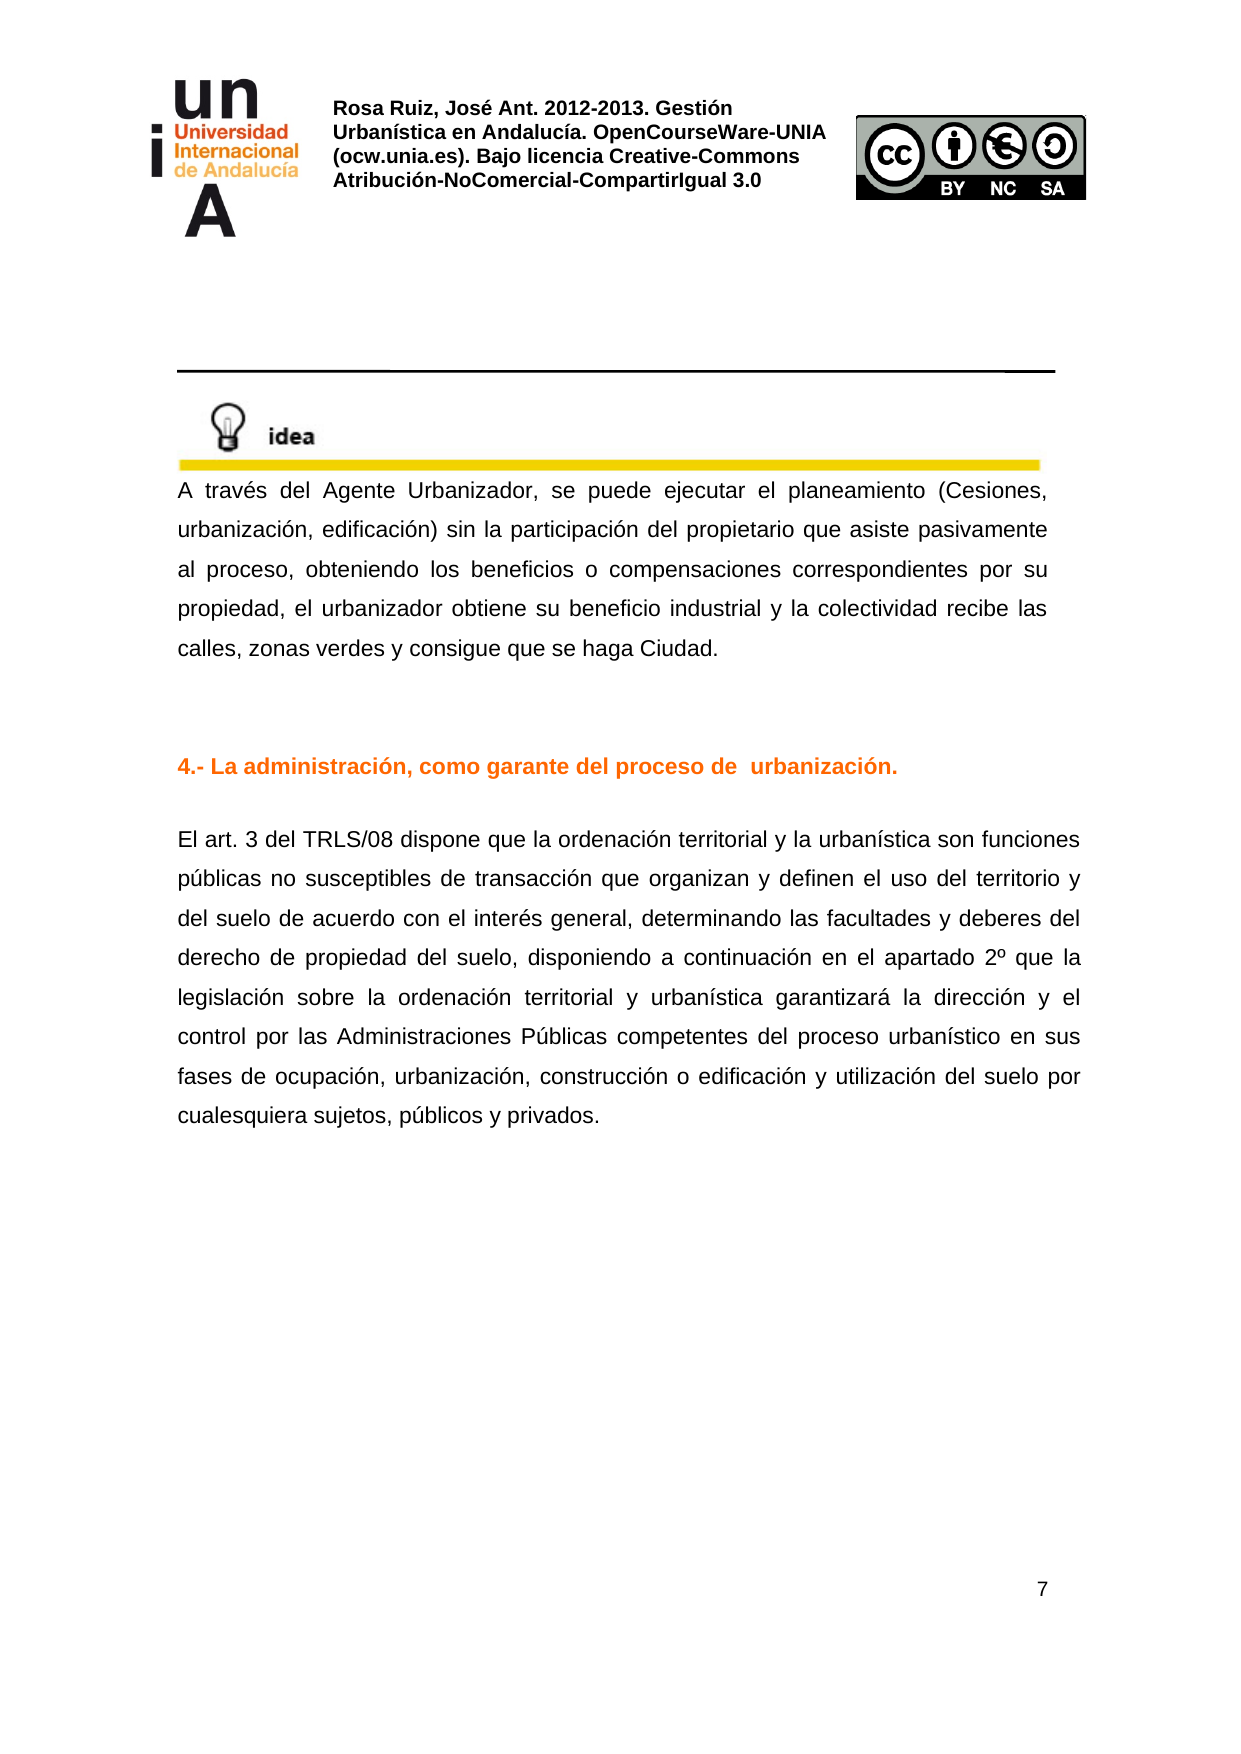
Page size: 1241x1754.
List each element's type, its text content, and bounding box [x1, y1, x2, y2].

text 4.- La administración, como garante del proceso de urbanización. [177, 753, 1048, 779]
text A través del Agente Urbanizador, se puede ejecutar el planeamiento (Cesiones, urbanización, edificación) sin la participación del propietario que asiste pasivamente al proceso, obteniendo los beneficios o compensaciones correspondientes por su propiedad, el urbanizador obtiene su beneficio industrial y la colectividad recibe las calles, zonas verdes y consigue que se haga Ciudad. [177, 381, 1048, 661]
text El art. 3 del TRLS/08 dispone que la ordenación territorial y la urbanística son funciones públicas no susceptibles de transacción que organizan y definen el uso del territorio y del suelo de acuerdo con el interés general, determinando las facultades y deberes del derecho de propiedad del suelo, disponiendo a continuación en el apartado 2º que la legislación sobre la ordenación territorial y urbanística garantizará la dirección y el control por las Administraciones Públicas competentes del proceso urbanístico en sus fases de ocupación, urbanización, construcción o edificación y utilización del suelo por cualesquiera sujetos, públicos y privados. [177, 826, 1081, 1129]
